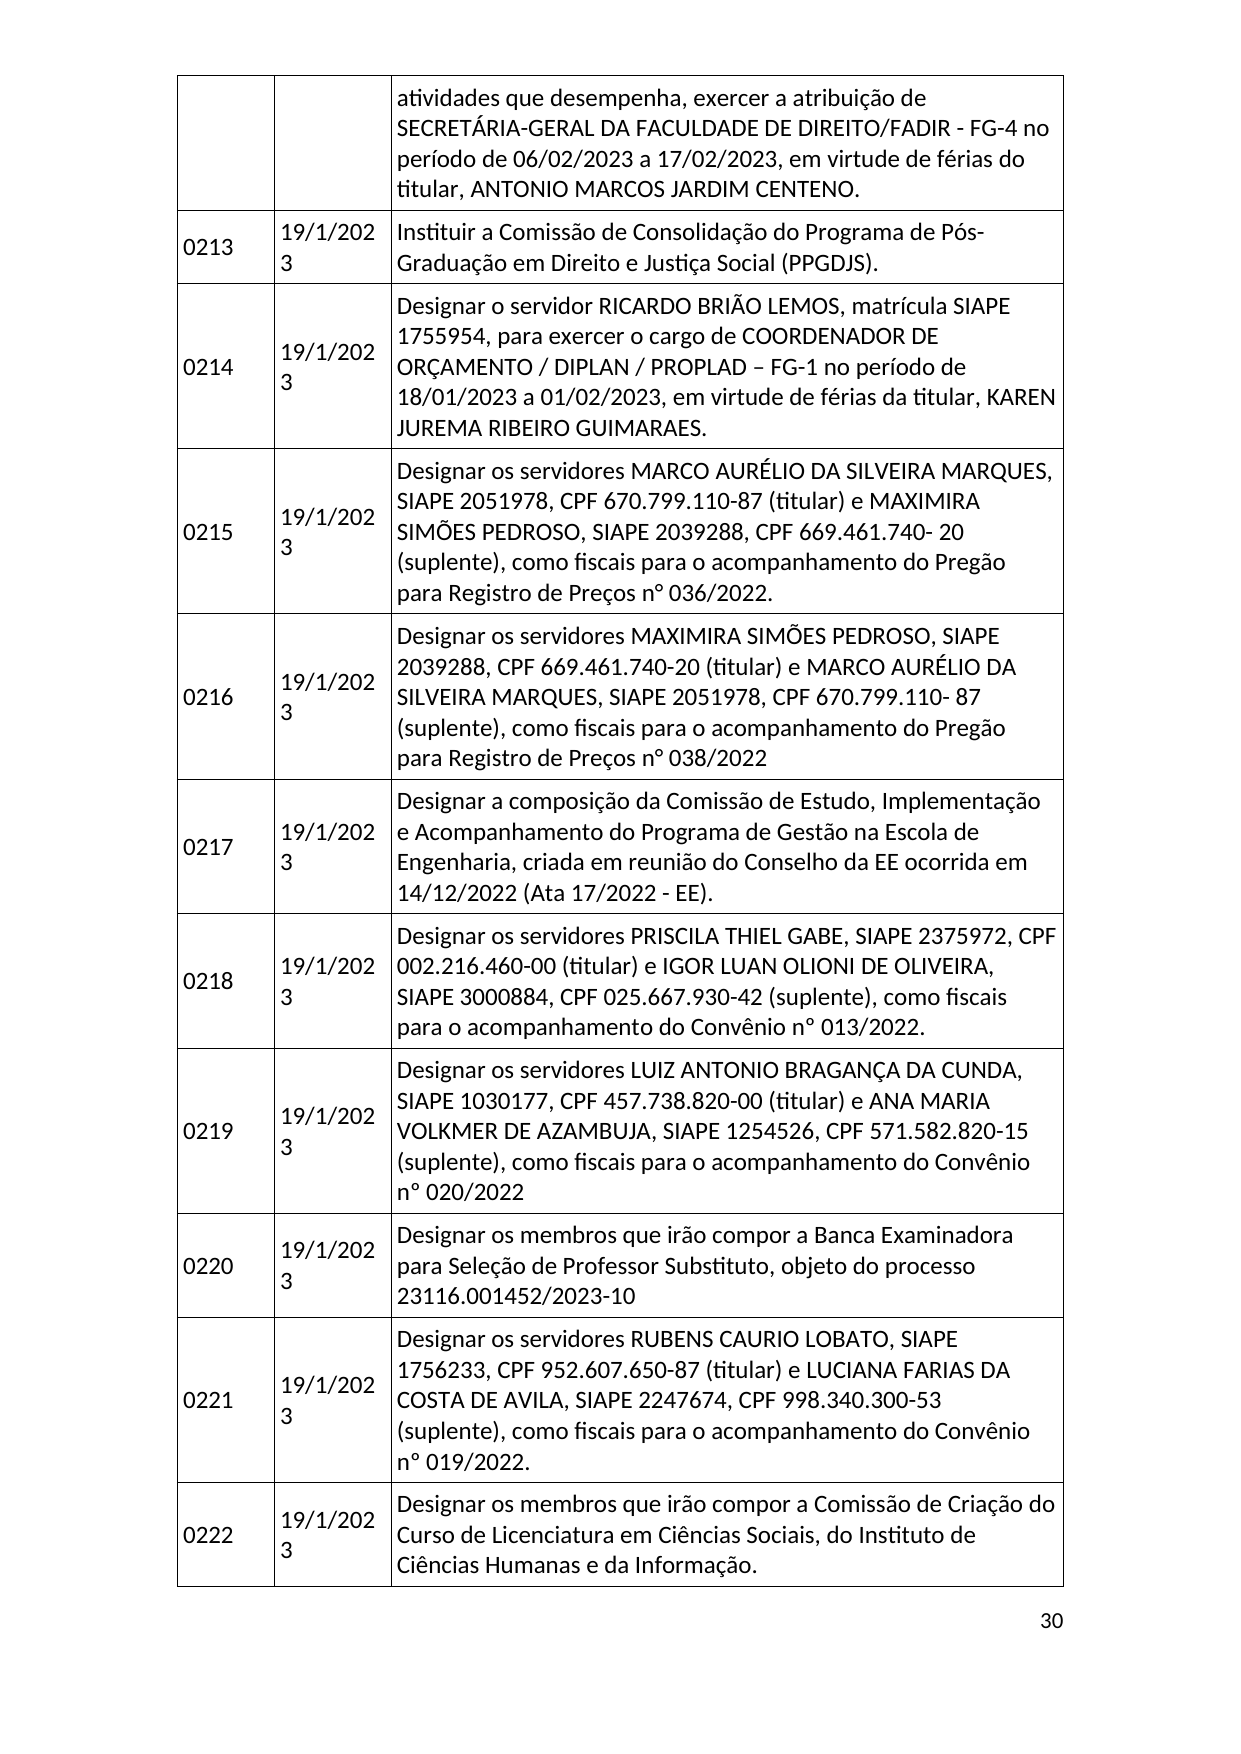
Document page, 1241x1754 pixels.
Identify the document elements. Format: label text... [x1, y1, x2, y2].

table_cell Designar os servidores MARCO AURÉLIO DA SILVEIRA MARQUES, SIAPE 2051978, CPF 670.799.110-87 (titular) e MAXIMIRA SIMÕES PEDROSO, SIAPE 2039288, CPF 669.461.740- 20 (suplente), como fiscais para o acompanhamento do Pregão para Registro de Preços n° 036/2022. [392, 449, 1063, 613]
table_cell 19/1/2023 [275, 449, 391, 613]
table_cell [275, 76, 391, 209]
table_cell atividades que desempenha, exercer a atribuição de SECRETÁRIA-GERAL DA FACULDADE DE DIREITO/FADIR - FG-4 no período de 06/02/2023 a 17/02/2023, em virtude de férias do titular, ANTONIO MARCOS JARDIM CENTENO. [392, 76, 1063, 209]
table_cell 0216 [178, 614, 274, 778]
table_cell [178, 76, 274, 209]
table_cell Designar os membros que irão compor a Comissão de Criação do Curso de Licenciatura em Ciências Sociais, do Instituto de Ciências Humanas e da Informação. [392, 1483, 1063, 1586]
table_cell 0218 [178, 914, 274, 1048]
table_cell Instituir a Comissão de Consolidação do Programa de Pós-Graduação em Direito e Justiça Social (PPGDJS). [392, 211, 1063, 283]
table_cell Designar os servidores MAXIMIRA SIMÕES PEDROSO, SIAPE 2039288, CPF 669.461.740-20 (titular) e MARCO AURÉLIO DA SILVEIRA MARQUES, SIAPE 2051978, CPF 670.799.110- 87 (suplente), como fiscais para o acompanhamento do Pregão para Registro de Preços n° 038/2022 [392, 614, 1063, 778]
table_cell 0214 [178, 284, 274, 448]
table_cell 0222 [178, 1483, 274, 1586]
table_cell Designar os membros que irão compor a Banca Examinadora para Seleção de Professor Substituto, objeto do processo 23116.001452/2023-10 [392, 1214, 1063, 1317]
table_cell Designar o servidor RICARDO BRIÃO LEMOS, matrícula SIAPE 1755954, para exercer o cargo de COORDENADOR DE ORÇAMENTO / DIPLAN / PROPLAD – FG-1 no período de 18/01/2023 a 01/02/2023, em virtude de férias da titular, KAREN JUREMA RIBEIRO GUIMARAES. [392, 284, 1063, 448]
table_cell 19/1/2023 [275, 211, 391, 283]
table_cell 0213 [178, 211, 274, 283]
table_cell 0217 [178, 780, 274, 913]
table_cell 0219 [178, 1049, 274, 1213]
table_cell Designar a composição da Comissão de Estudo, Implementação e Acompanhamento do Programa de Gestão na Escola de Engenharia, criada em reunião do Conselho da EE ocorrida em 14/12/2022 (Ata 17/2022 - EE). [392, 780, 1063, 913]
table_cell 19/1/2023 [275, 1318, 391, 1482]
table_cell 19/1/2023 [275, 1049, 391, 1213]
table_cell Designar os servidores RUBENS CAURIO LOBATO, SIAPE 1756233, CPF 952.607.650-87 (titular) e LUCIANA FARIAS DA COSTA DE AVILA, SIAPE 2247674, CPF 998.340.300-53 (suplente), como fiscais para o acompanhamento do Convênio nº 019/2022. [392, 1318, 1063, 1482]
table_cell 0215 [178, 449, 274, 613]
table_cell 19/1/2023 [275, 1214, 391, 1317]
table_cell 19/1/2023 [275, 914, 391, 1048]
table_cell 0220 [178, 1214, 274, 1317]
table_cell 19/1/2023 [275, 1483, 391, 1586]
table_cell 19/1/2023 [275, 780, 391, 913]
table_cell Designar os servidores LUIZ ANTONIO BRAGANÇA DA CUNDA, SIAPE 1030177, CPF 457.738.820-00 (titular) e ANA MARIA VOLKMER DE AZAMBUJA, SIAPE 1254526, CPF 571.582.820-15 (suplente), como fiscais para o acompanhamento do Convênio nº 020/2022 [392, 1049, 1063, 1213]
table_cell 19/1/2023 [275, 284, 391, 448]
table_cell 19/1/2023 [275, 614, 391, 778]
table_cell Designar os servidores PRISCILA THIEL GABE, SIAPE 2375972, CPF 002.216.460-00 (titular) e IGOR LUAN OLIONI DE OLIVEIRA, SIAPE 3000884, CPF 025.667.930-42 (suplente), como fiscais para o acompanhamento do Convênio nº 013/2022. [392, 914, 1063, 1048]
table_cell 0221 [178, 1318, 274, 1482]
